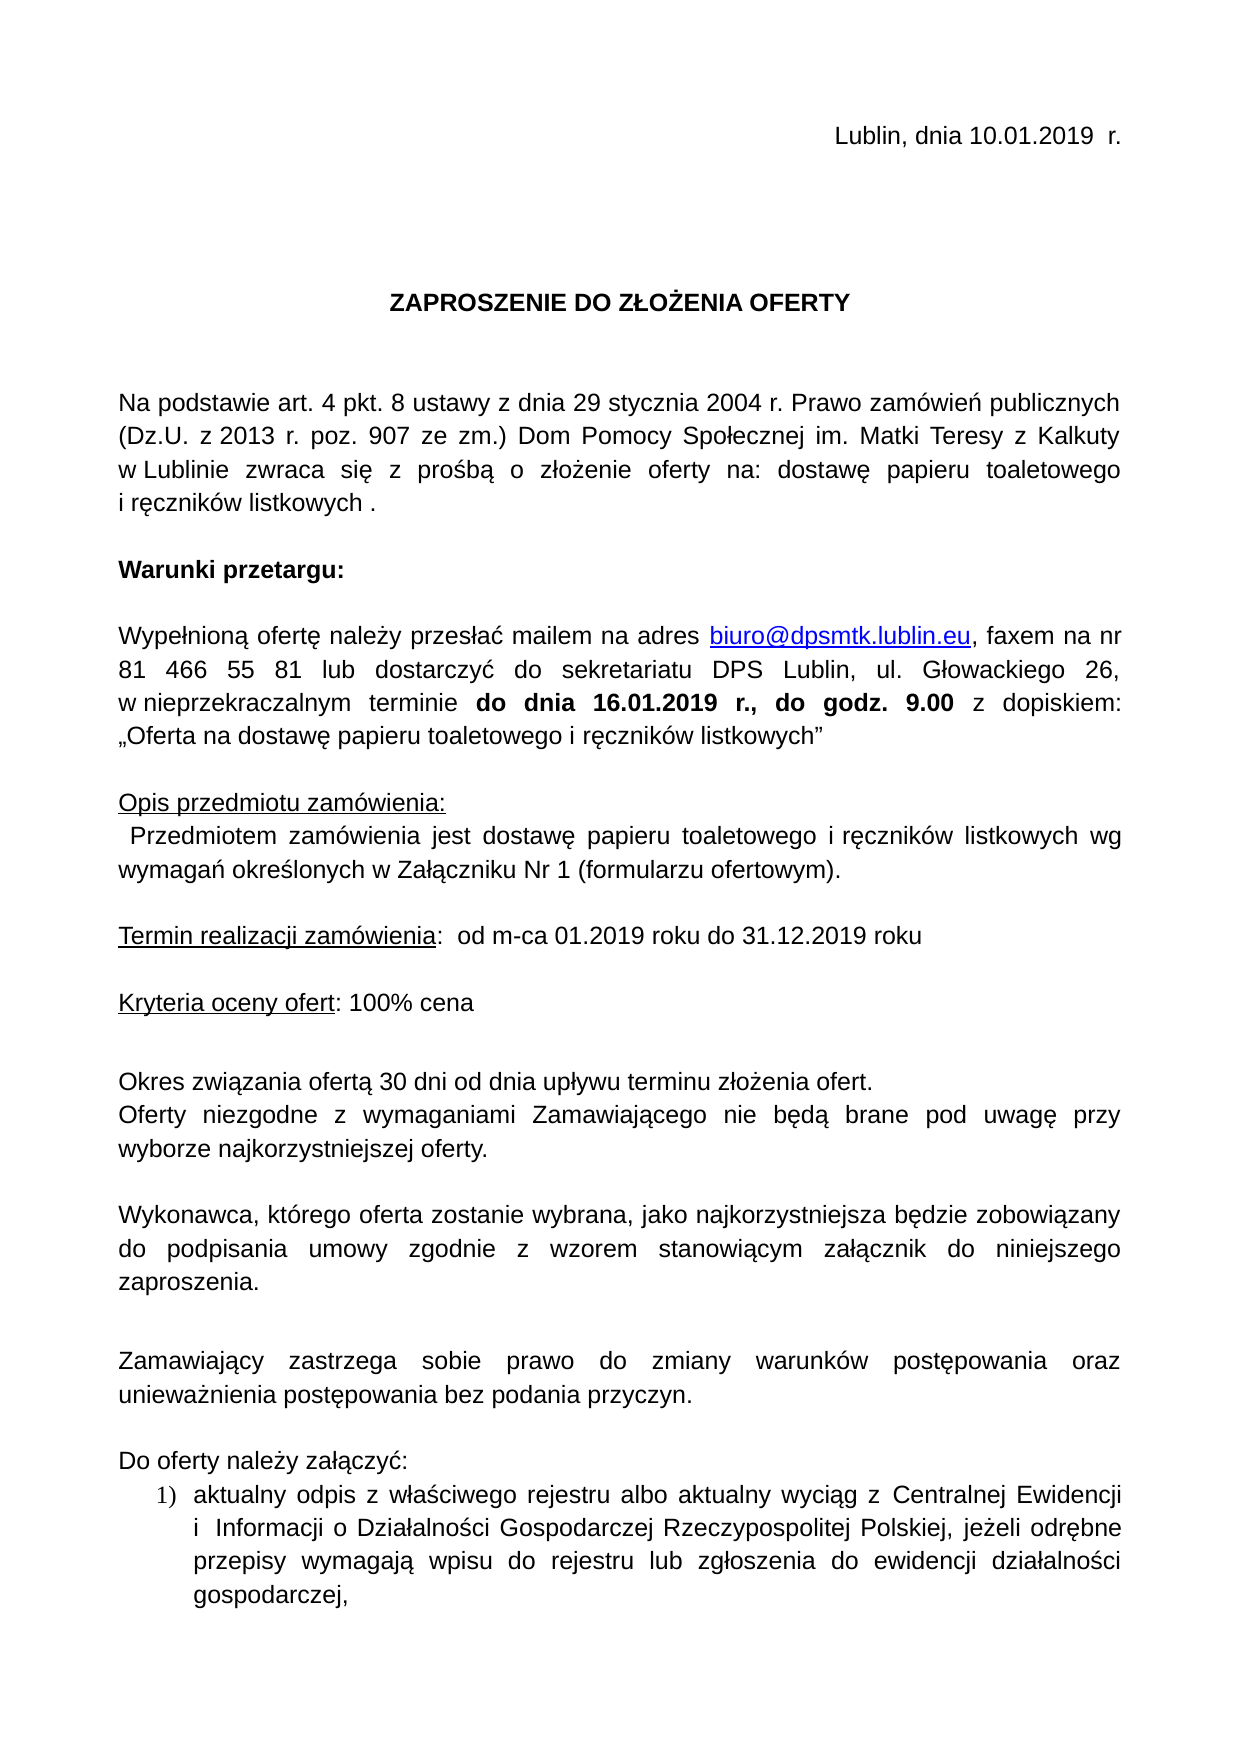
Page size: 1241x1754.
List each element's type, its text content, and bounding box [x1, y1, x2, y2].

text Termin realizacji zamówienia: od m-ca 01.2019 roku do 31.12.2019 roku [118, 918, 1122, 951]
text Warunki przetargu: [118, 551, 1122, 585]
text Oferty niezgodne z wymaganiami Zamawiającego nie będą brane pod uwagę przy wyborze najkorzystniejszej oferty. [118, 1097, 1122, 1164]
text Wypełnioną ofertę należy przesłać mailem na adres biuro@dpsmtk.lublin.eu, faxem na nr 81 466 55 81 lub dostarczyć do sekretariatu DPS Lublin, ul. Głowackiego 26, w nieprzekraczalnym terminie do dnia 16.01.2019 r., do godz. 9.00 z dopiskiem: „Oferta na dostawę papieru toaletowego i ręczników listkowych” [118, 618, 1122, 751]
text Okres związania ofertą 30 dni od dnia upływu terminu złożenia ofert. [118, 1064, 1122, 1097]
subtitle ZAPROSZENIE DO ZŁOŻENIA OFERTY [118, 285, 1122, 318]
text Opis przedmiotu zamówienia: [118, 785, 1122, 818]
text Zamawiający zastrzega sobie prawo do zmiany warunków postępowania oraz unieważnienia postępowania bez podania przyczyn. [118, 1343, 1122, 1410]
text Lublin, dnia 10.01.2019 r. [118, 118, 1122, 151]
list aktualny odpis z właściwego rejestru albo aktualny wyciąg z Centralnej Ewidencji i Informacji o Działalności Gospodarczej Rzeczypospolitej Polskiej, jeżeli odrębne przepisy wymagają wpisu do rejestru lub zgłoszenia do ewidencji działalności gospodarczej, [156, 1476, 1122, 1610]
text Wykonawca, którego oferta zostanie wybrana, jako najkorzystniejsza będzie zobowiązany do podpisania umowy zgodnie z wzorem stanowiącym załącznik do niniejszego zaproszenia. [118, 1197, 1122, 1297]
text Kryteria oceny ofert: 100% cena [118, 985, 1122, 1018]
text Do oferty należy załączyć: [118, 1443, 1122, 1476]
text Na podstawie art. 4 pkt. 8 ustawy z dnia 29 stycznia 2004 r. Prawo zamówień publicznych (Dz.U. z 2013 r. poz. 907 ze zm.) Dom Pomocy Społecznej im. Matki Teresy z Kalkuty w Lublinie zwraca się z prośbą o złożenie oferty na: dostawę papieru toaletowego i ręczników listkowych . [118, 385, 1122, 518]
text Przedmiotem zamówienia jest dostawę papieru toaletowego i ręczników listkowych wg wymagań określonych w Załączniku Nr 1 (formularzu ofertowym). [118, 818, 1122, 885]
